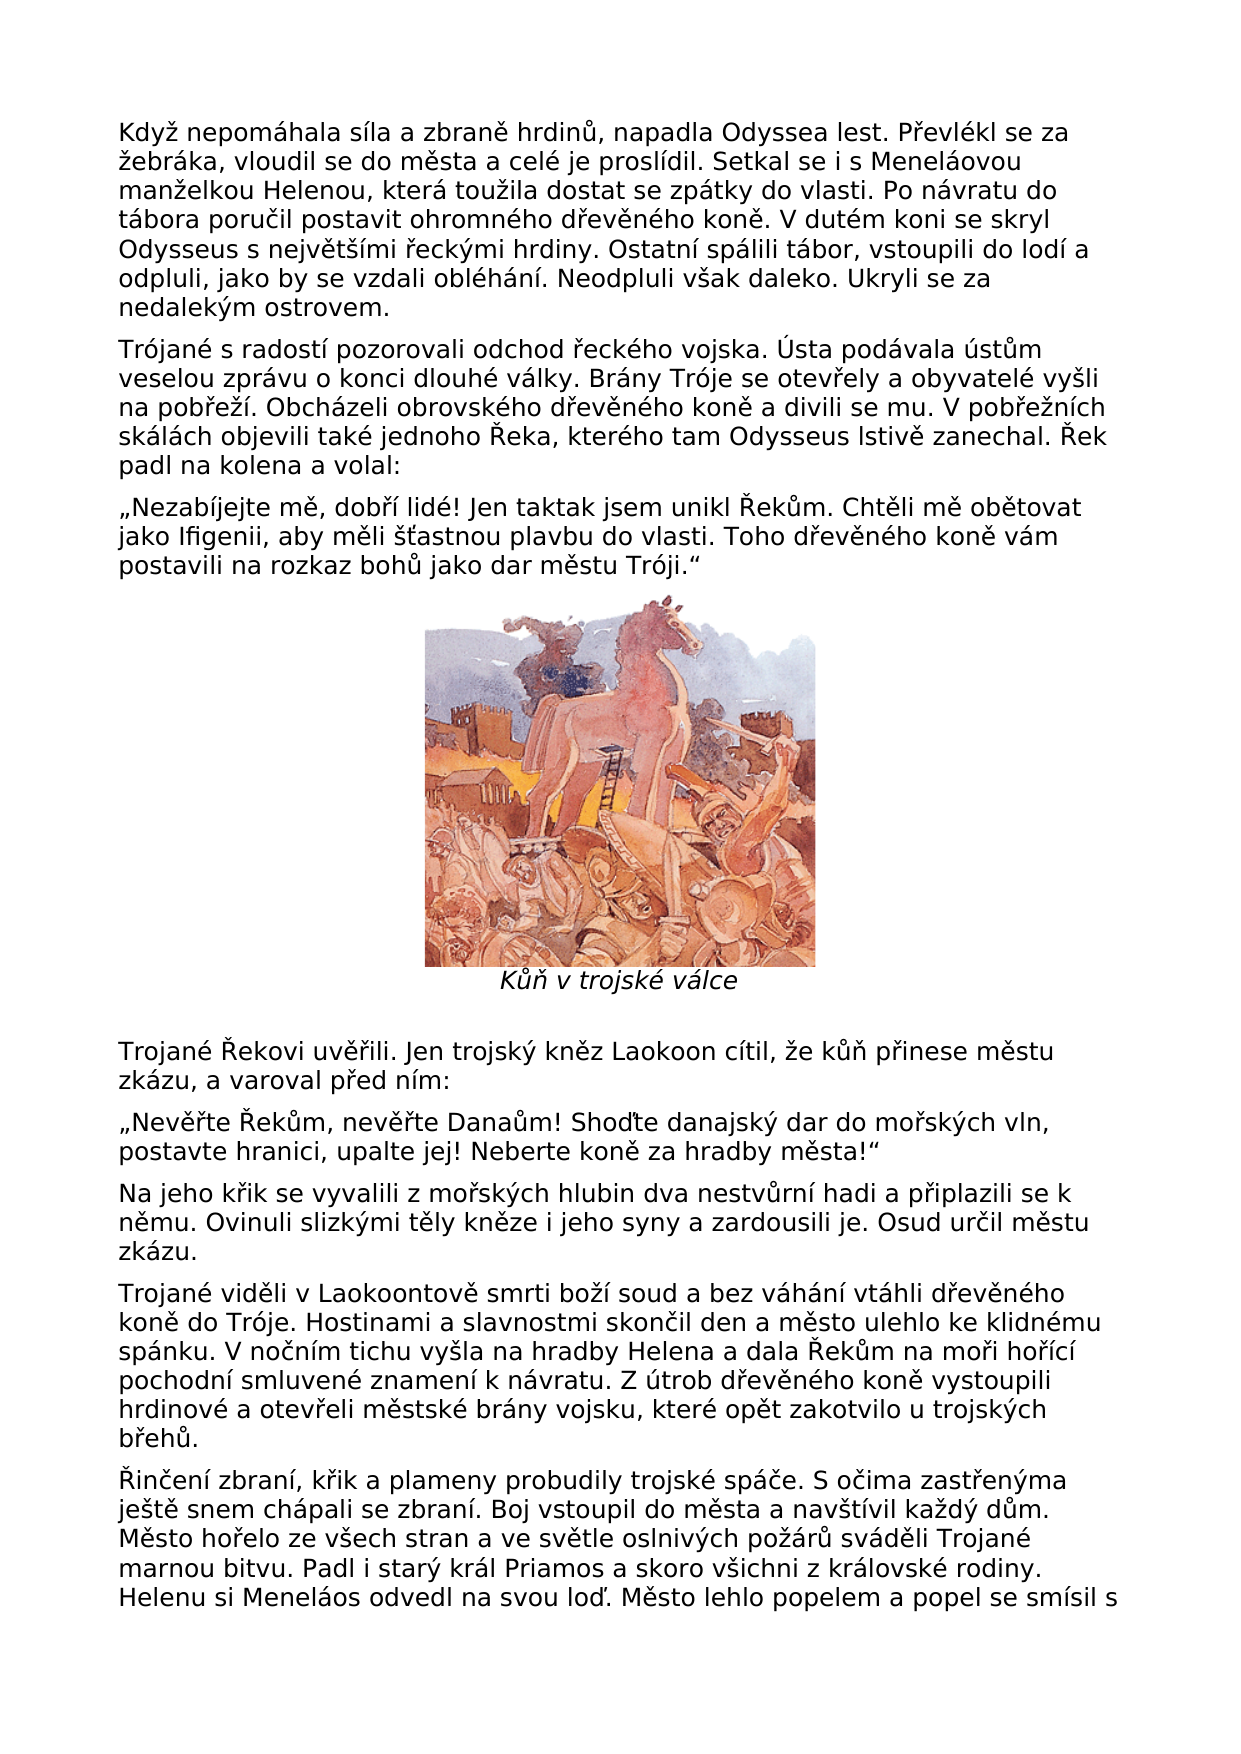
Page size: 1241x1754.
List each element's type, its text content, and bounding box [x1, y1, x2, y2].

text Řinčení zbraní, křik a plameny probudily trojské spáče. S očima zastřenýma ještě snem chápali se zbraní. Boj vstoupil do města a navštívil každý dům. Město hořelo ze všech stran a ve světle oslnivých požárů sváděli Trojané marnou bitvu. Padl i starý král Priamos a skoro všichni z královské rodiny. Helenu si Meneláos odvedl na svou loď. Město lehlo popelem a popel se smísil s [118, 1466, 1122, 1612]
text Když nepomáhala síla a zbraně hrdinů, napadla Odyssea lest. Převlékl se za žebráka, vloudil se do města a celé je proslídil. Setkal se i s Meneláovou manželkou Helenou, která toužila dostat se zpátky do vlasti. Po návratu do tábora poručil postavit ohromného dřevěného koně. V dutém koni se skryl Odysseus s největšími řeckými hrdiny. Ostatní spálili tábor, vstoupili do lodí a odpluli, jako by se vzdali obléhání. Neodpluli však daleko. Ukryli se za nedalekým ostrovem. [118, 118, 1122, 322]
text Trojané viděli v Laokoontově smrti boží soud a bez váhání vtáhli dřevěného koně do Tróje. Hostinami a slavnostmi skončil den a město ulehlo ke klidnému spánku. V nočním tichu vyšla na hradby Helena a dala Řekům na moři hořící pochodní smluvené znamení k návratu. Z útrob dřevěného koně vystoupili hrdinové a otevřeli městské brány vojsku, které opět zakotvilo u trojských břehů. [118, 1279, 1122, 1454]
text Kůň v trojské válce [425, 967, 815, 996]
text Na jeho křik se vyvalili z mořských hlubin dva nestvůrní hadi a připlazili se k němu. Ovinuli slizkými těly kněze i jeho syny a zardousili je. Osud určil městu zkázu. [118, 1179, 1122, 1266]
text Trójané s radostí pozorovali odchod řeckého vojska. Ústa podávala ústům veselou zprávu o konci dlouhé války. Brány Tróje se otevřely a obyvatelé vyšli na pobřeží. Obcházeli obrovského dřevěného koně a divili se mu. V pobřežních skálách objevili také jednoho Řeka, kterého tam Odysseus lstivě zanechal. Řek padl na kolena a volal: [118, 335, 1122, 481]
text „Nezabíjejte mě, dobří lidé! Jen taktak jsem unikl Řekům. Chtěli mě obětovat jako Ifigenii, aby měli šťastnou plavbu do vlasti. Toho dřevěného koně vám postavili na rozkaz bohů jako dar městu Tróji.“ [118, 493, 1122, 581]
text „Nevěřte Řekům, nevěřte Danaům! Shoďte danajský dar do mořských vln, postavte hranici, upalte jej! Neberte koně za hradby města!“ [118, 1108, 1122, 1166]
picture [424, 593, 816, 967]
text Trojané Řekovi uvěřili. Jen trojský kněz Laokoon cítil, že kůň přinese městu zkázu, a varoval před ním: [118, 1037, 1122, 1096]
